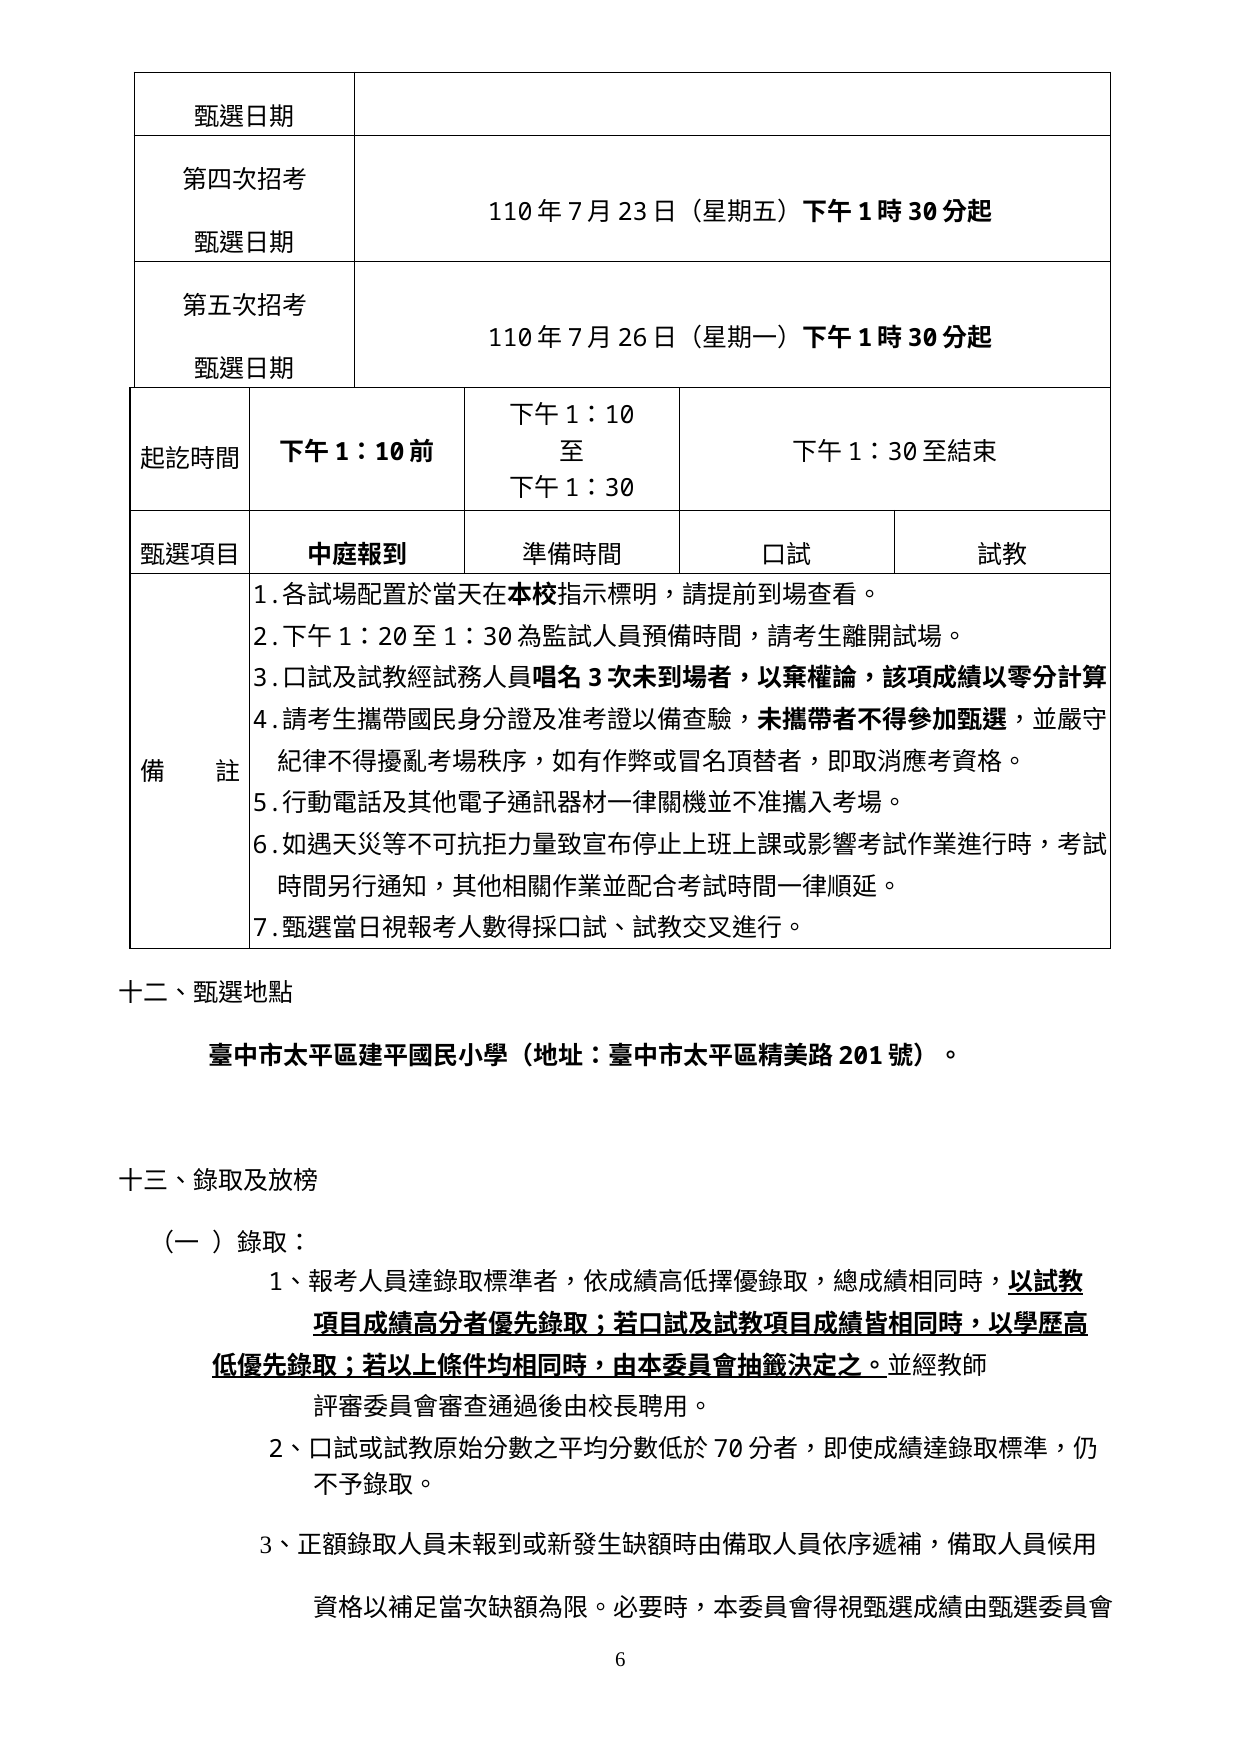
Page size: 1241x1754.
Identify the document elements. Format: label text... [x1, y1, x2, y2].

table_cell 110年7月26日（星期一）下午1時30分起 [355, 262, 1110, 387]
text （一 ）錄取： [118, 1199, 1122, 1262]
table_cell 口試 [680, 511, 894, 573]
table_cell 1.各試場配置於當天在本校指示標明，請提前到場查看。 2.下午1：20至1：30為監試人員預備時間，請考生離開試場。 3.口試及試教經試務人員唱名3次未到場者，以棄權論，該項成績以零分計算 4.請考生攜帶國民身分證及准考證以備查驗，未攜帶者不得參加甄選，並嚴守紀律不得擾亂考場秩序，如有作弊或冒名頂替者，即取消應考資格。 5.行動電話及其他電子通訊器材一律關機並不准攜入考場。 6.如遇天災等不可抗拒力量致宣布停止上班上課或影響考試作業進行時，考試時間另行通知，其他相關作業並配合考試時間一律順延。 7.甄選當日視報考人數得採口試、試教交叉進行。 [250, 574, 1110, 948]
table_cell 第四次招考 甄選日期 [135, 136, 354, 261]
text 臺中市太平區建平國民小學（地址：臺中市太平區精美路201號）。 [118, 1012, 1122, 1074]
text 資格以補足當次缺額為限。必要時，本委員會得視甄選成績由甄選委員會 [118, 1563, 1122, 1626]
table_cell 甄選日期 [135, 73, 354, 135]
table_cell 第五次招考 甄選日期 [135, 262, 354, 387]
table_cell 準備時間 [465, 511, 679, 573]
table_cell 下午1：10 至 下午1：30 [465, 388, 679, 510]
text 評審委員會審查通過後由校長聘用。 [118, 1387, 1122, 1423]
text 十二、甄選地點 [118, 949, 1122, 1012]
table_cell [130, 72, 134, 135]
table_cell 110年7月23日（星期五）下午1時30分起 [355, 136, 1110, 261]
table_cell 備 註 [131, 574, 249, 948]
table_cell 下午1：10前 [250, 388, 464, 510]
text 3、正額錄取人員未報到或新發生缺額時由備取人員依序遞補，備取人員候用 [118, 1501, 1122, 1563]
table_cell 甄選項目 [131, 511, 249, 573]
table_cell 試教 [895, 511, 1110, 573]
text 項目成績高分者優先錄取；若口試及試教項目成績皆相同時，以學歷高 [118, 1303, 1122, 1340]
table_cell 下午1：30至結束 [680, 388, 1110, 510]
text 2、口試或試教原始分數之平均分數低於70分者，即使成績達錄取標準，仍 [118, 1428, 1122, 1465]
table_cell 起訖時間 [131, 388, 249, 510]
text 十三、錄取及放榜 [118, 1137, 1122, 1199]
text 1、報考人員達錄取標準者，依成績高低擇優錄取，總成績相同時，以試教 [118, 1262, 1122, 1298]
table_cell [130, 261, 134, 387]
table_cell 中庭報到 [250, 511, 464, 573]
table_cell [355, 73, 1110, 135]
text 低優先錄取；若以上條件均相同時，由本委員會抽籤決定之。並經教師 [118, 1345, 1122, 1381]
text 不予錄取。 [118, 1465, 1122, 1501]
table_cell [130, 135, 134, 261]
